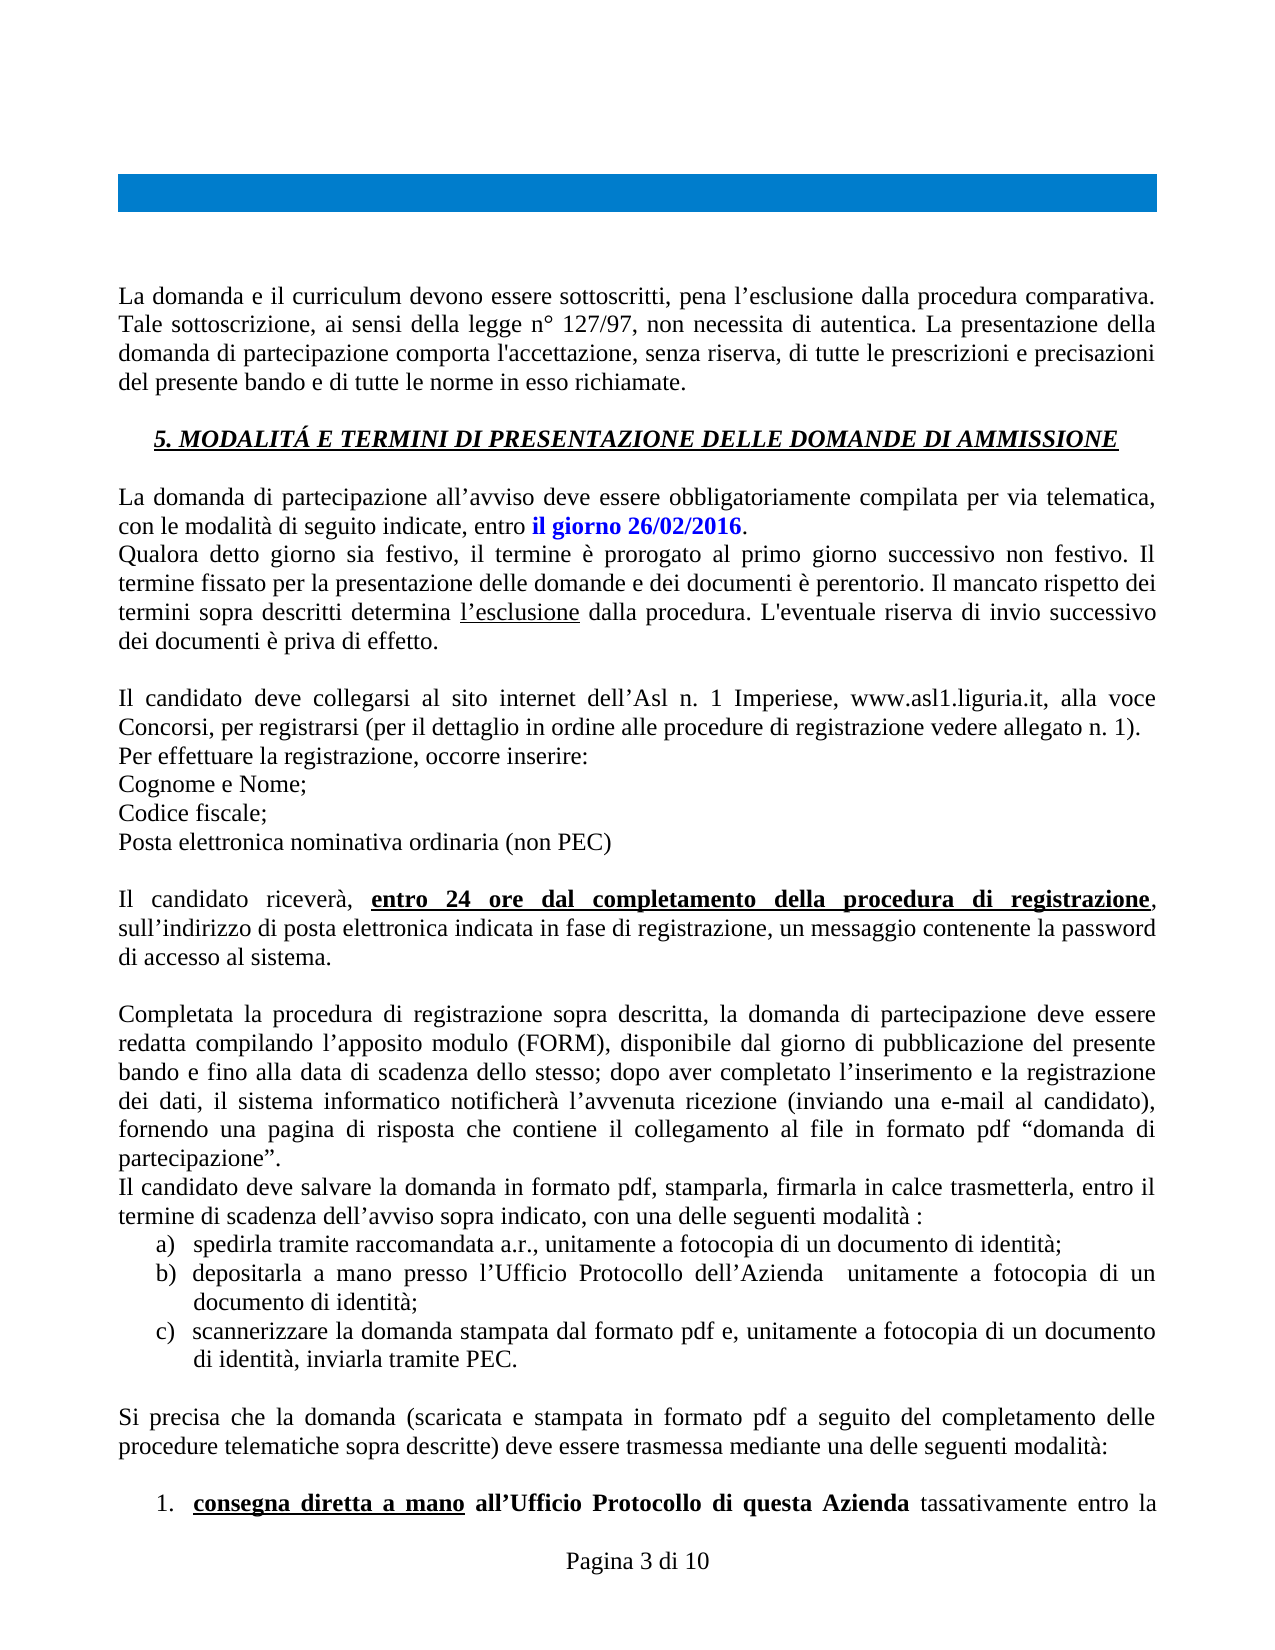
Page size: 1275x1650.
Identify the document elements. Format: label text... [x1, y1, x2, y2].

text Completata la procedura di registrazione sopra descritta, la domanda di partecipazione deve essere redatta compilando l’apposito modulo (FORM), disponibile dal giorno di pubblicazione del presente bando e fino alla data di scadenza dello stesso; dopo aver completato l’inserimento e la registrazione dei dati, il sistema informatico notificherà l’avvenuta ricezione (inviando una e-mail al candidato), fornendo una pagina di risposta che contiene il collegamento al file in formato pdf “domanda di partecipazione”. [118, 999, 1157, 1172]
text Il candidato deve collegarsi al sito internet dell’Asl n. 1 Imperiese, www.asl1.liguria.it, alla voce Concorsi, per registrarsi (per il dettaglio in ordine alle procedure di registrazione vedere allegato n. 1). [118, 683, 1157, 741]
text Codice fiscale; [118, 798, 1157, 827]
text Cognome e Nome; [118, 769, 1157, 798]
text Qualora detto giorno sia festivo, il termine è prorogato al primo giorno successivo non festivo. Il termine fissato per la presentazione delle domande e dei documenti è perentorio. Il mancato rispetto dei termini sopra descritti determina l’esclusione dalla procedura. L'eventuale riserva di invio successivo dei documenti è priva di effetto. [118, 539, 1157, 654]
text Il candidato deve salvare la domanda in formato pdf, stamparla, firmarla in calce trasmetterla, entro il termine di scadenza dell’avviso sopra indicato, con una delle seguenti modalità : [118, 1172, 1157, 1229]
text Si precisa che la domanda (scaricata e stampata in formato pdf a seguito del completamento delle procedure telematiche sopra descritte) deve essere trasmessa mediante una delle seguenti modalità: [118, 1402, 1157, 1459]
list depositarla a mano presso l’Ufficio Protocollo dell’Azienda unitamente a fotocopia di un documento di identità; [156, 1258, 1157, 1316]
text 5. MODALITÁ E TERMINI DI PRESENTAZIONE DELLE DOMANDE DI AMMISSIONE [118, 424, 1157, 453]
text Per effettuare la registrazione, occorre inserire: [118, 741, 1157, 769]
list spedirla tramite raccomandata a.r., unitamente a fotocopia di un documento di identità; [156, 1229, 1157, 1258]
text Posta elettronica nominativa ordinaria (non PEC) [118, 827, 1157, 856]
list scannerizzare la domanda stampata dal formato pdf e, unitamente a fotocopia di un documento di identità, inviarla tramite PEC. [156, 1316, 1157, 1373]
text La domanda di partecipazione all’avviso deve essere obbligatoriamente compilata per via telematica, con le modalità di seguito indicate, entro il giorno 26/02/2016. [118, 482, 1157, 539]
text Il candidato riceverà, entro 24 ore dal completamento della procedura di registrazione, sull’indirizzo di posta elettronica indicata in fase di registrazione, un messaggio contenente la password di accesso al sistema. [118, 884, 1157, 971]
list consegna diretta a mano all’Ufficio Protocollo di questa Azienda tassativamente entro la [156, 1488, 1157, 1517]
text La domanda e il curriculum devono essere sottoscritti, pena l’esclusione dalla procedura comparativa. Tale sottoscrizione, ai sensi della legge n° 127/97, non necessita di autentica. La presentazione della domanda di partecipazione comporta l'accettazione, senza riserva, di tutte le prescrizioni e precisazioni del presente bando e di tutte le norme in esso richiamate. [118, 281, 1157, 396]
